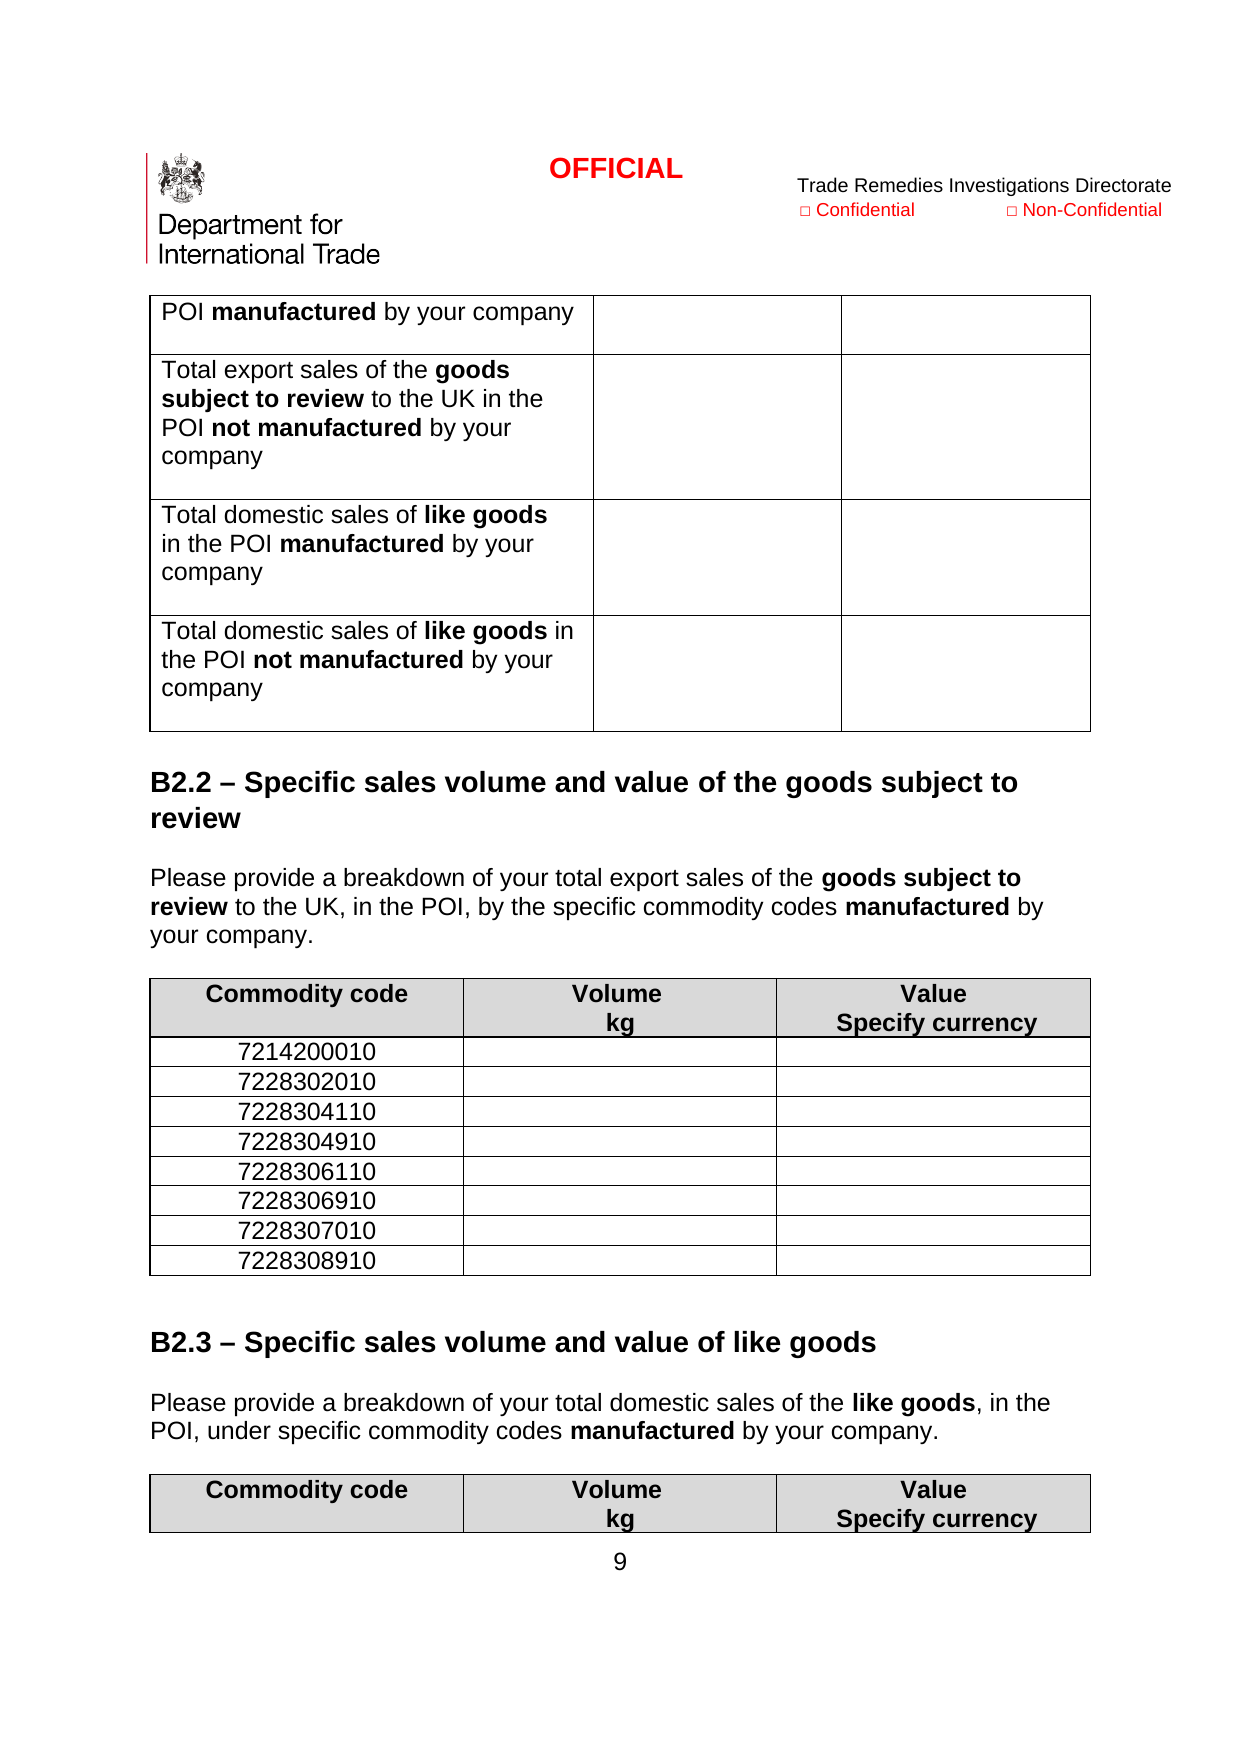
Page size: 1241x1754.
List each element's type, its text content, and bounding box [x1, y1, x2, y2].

table_cell [842, 355, 1090, 499]
table_cell [777, 1157, 1090, 1185]
table_cell [777, 1127, 1090, 1156]
table_header Value Specify currency [777, 979, 1090, 1036]
table_cell [842, 616, 1090, 731]
table_cell [842, 296, 1090, 354]
table_cell 7228304110 [151, 1097, 463, 1126]
table_cell [464, 1186, 776, 1215]
text Please provide a breakdown of your total export sales of the goods subject to review to the UK, in the POI, by the specific commodity codes manufactured by your company. [150, 863, 1090, 949]
table_cell 7228308910 [151, 1246, 463, 1275]
table_cell 7228302010 [151, 1067, 463, 1096]
table_cell [464, 1097, 776, 1126]
table_cell [464, 1216, 776, 1245]
table_cell 7228306910 [151, 1186, 463, 1215]
table_cell Total domestic sales of like goods in the POI not manufactured by your company [151, 616, 593, 731]
table_cell 7228304910 [151, 1127, 463, 1156]
table_cell [777, 1067, 1090, 1096]
table_cell [464, 1157, 776, 1185]
table_cell [777, 1097, 1090, 1126]
table_cell [777, 1038, 1090, 1066]
table_cell 7214200010 [151, 1038, 463, 1066]
table_header Commodity code [151, 1475, 463, 1532]
table_cell POI manufactured by your company [151, 296, 593, 354]
table_cell [777, 1246, 1090, 1275]
table_header Value Specify currency [777, 1475, 1090, 1532]
table_cell [594, 500, 841, 615]
table_cell [594, 296, 841, 354]
table_cell [594, 616, 841, 731]
table_header Volume kg [464, 979, 776, 1036]
table_cell [842, 500, 1090, 615]
table_cell Total export sales of the goods subject to review to the UK in the POI not manufactured by your company [151, 355, 593, 499]
table_cell [464, 1067, 776, 1096]
table_cell Total domestic sales of like goods in the POI manufactured by your company [151, 500, 593, 615]
table_cell [777, 1186, 1090, 1215]
table_cell [464, 1246, 776, 1275]
table_cell 7228306110 [151, 1157, 463, 1185]
table_cell [464, 1038, 776, 1066]
table_cell [594, 355, 841, 499]
table_cell 7228307010 [151, 1216, 463, 1245]
subtitle B2.2 – Specific sales volume and value of the goods subject to review [150, 765, 1090, 834]
table_header Commodity code [151, 979, 463, 1036]
subtitle B2.3 – Specific sales volume and value of like goods [150, 1325, 1090, 1359]
table_cell [464, 1127, 776, 1156]
text Please provide a breakdown of your total domestic sales of the like goods, in the POI, under specific commodity codes manufactured by your company. [150, 1387, 1090, 1445]
table_header Volume kg [464, 1475, 776, 1532]
table_cell [777, 1216, 1090, 1245]
